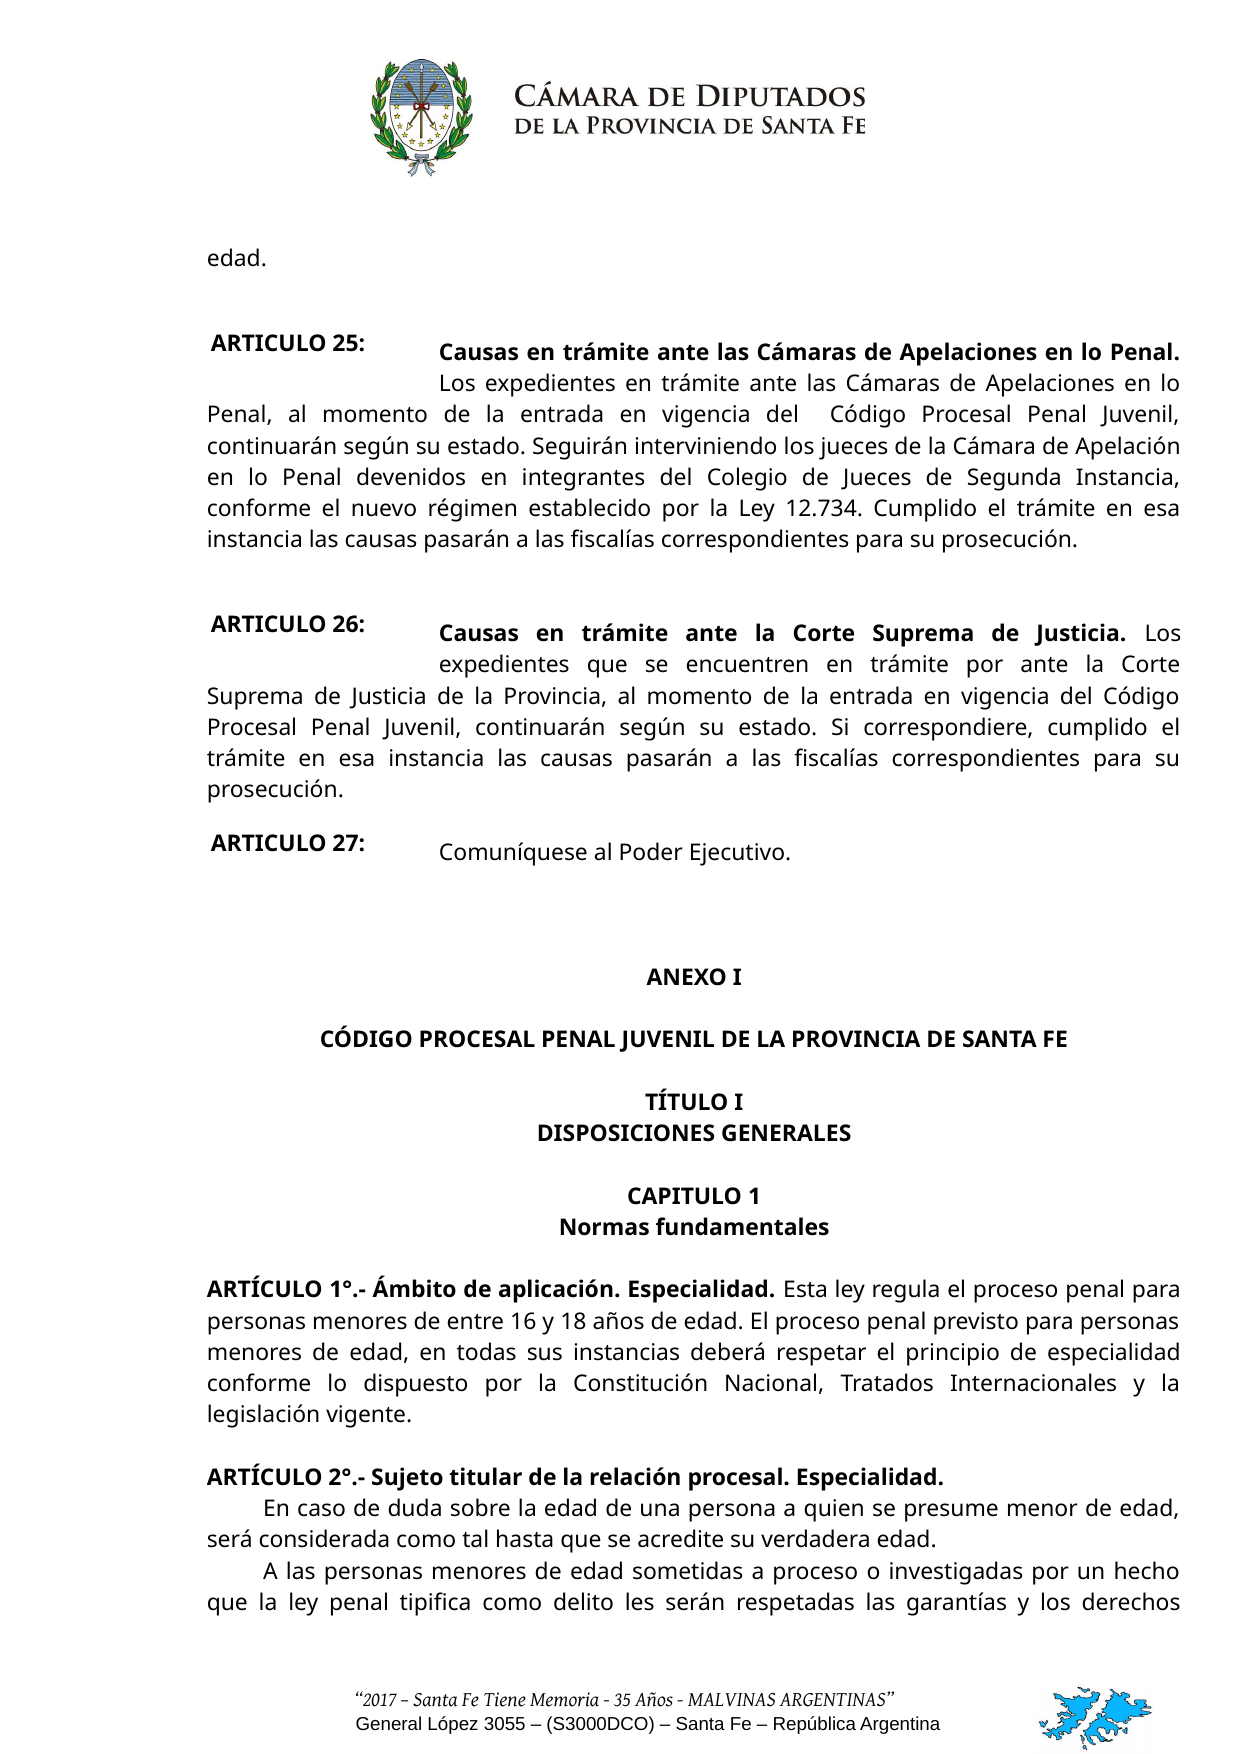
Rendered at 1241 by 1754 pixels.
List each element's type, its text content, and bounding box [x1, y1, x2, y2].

text En caso de duda sobre la edad de una persona a quien se presume menor de edad, será considerada como tal hasta que se acredite su verdadera edad. [207, 1492, 1181, 1555]
text ARTICULO 26: [211, 608, 424, 639]
text TÍTULO I [207, 1086, 1181, 1117]
text ARTICULO 25: [211, 327, 424, 358]
text ARTÍCULO 2°.- Sujeto titular de la relación procesal. Especialidad. [207, 1461, 1181, 1492]
picture [1032, 1681, 1155, 1754]
text ANEXO I [207, 961, 1181, 992]
text DISPOSICIONES GENERALES [207, 1117, 1181, 1148]
text Causas en trámite ante la Corte Suprema de Justicia. Los expedientes que se encuentren en trámite por ante la Corte Suprema de Justicia de la Provincia, al momento de la entrada en vigencia del Código Procesal Penal Juvenil, continuarán según su estado. Si correspondiere, cumplido el trámite en esa instancia las causas pasarán a las fiscalías correspondientes para su prosecución. [207, 617, 1181, 805]
text Causas en trámite ante las Cámaras de Apelaciones en lo Penal. Los expedientes en trámite ante las Cámaras de Apelaciones en lo Penal, al momento de la entrada en vigencia del Código Procesal Penal Juvenil, continuarán según su estado. Seguirán interviniendo los jueces de la Cámara de Apelación en lo Penal devenidos en integrantes del Colegio de Jueces de Segunda Instancia, conforme el nuevo régimen establecido por la Ley 12.734. Cumplido el trámite en esa instancia las causas pasarán a las fiscalías correspondientes para su prosecución. [207, 336, 1181, 555]
text ARTICULO 27: [211, 827, 424, 858]
text Comuníquese al Poder Ejecutivo. [207, 836, 1181, 867]
text A las personas menores de edad sometidas a proceso o investigadas por un hecho que la ley penal tipifica como delito les serán respetadas las garantías y los derechos [207, 1555, 1181, 1617]
text ARTÍCULO 1°.- Ámbito de aplicación. Especialidad. Esta ley regula el proceso penal para personas menores de entre 16 y 18 años de edad. El proceso penal previsto para personas menores de edad, en todas sus instancias deberá respetar el principio de especialidad conforme lo dispuesto por la Constitución Nacional, Tratados Internacionales y la legislación vigente. [207, 1273, 1181, 1430]
text CAPITULO 1 [207, 1180, 1181, 1211]
text CÓDIGO PROCESAL PENAL JUVENIL DE LA PROVINCIA DE SANTA FE [207, 1023, 1181, 1055]
text edad. [207, 242, 1181, 273]
text Normas fundamentales [207, 1211, 1181, 1242]
picture [370, 59, 866, 181]
